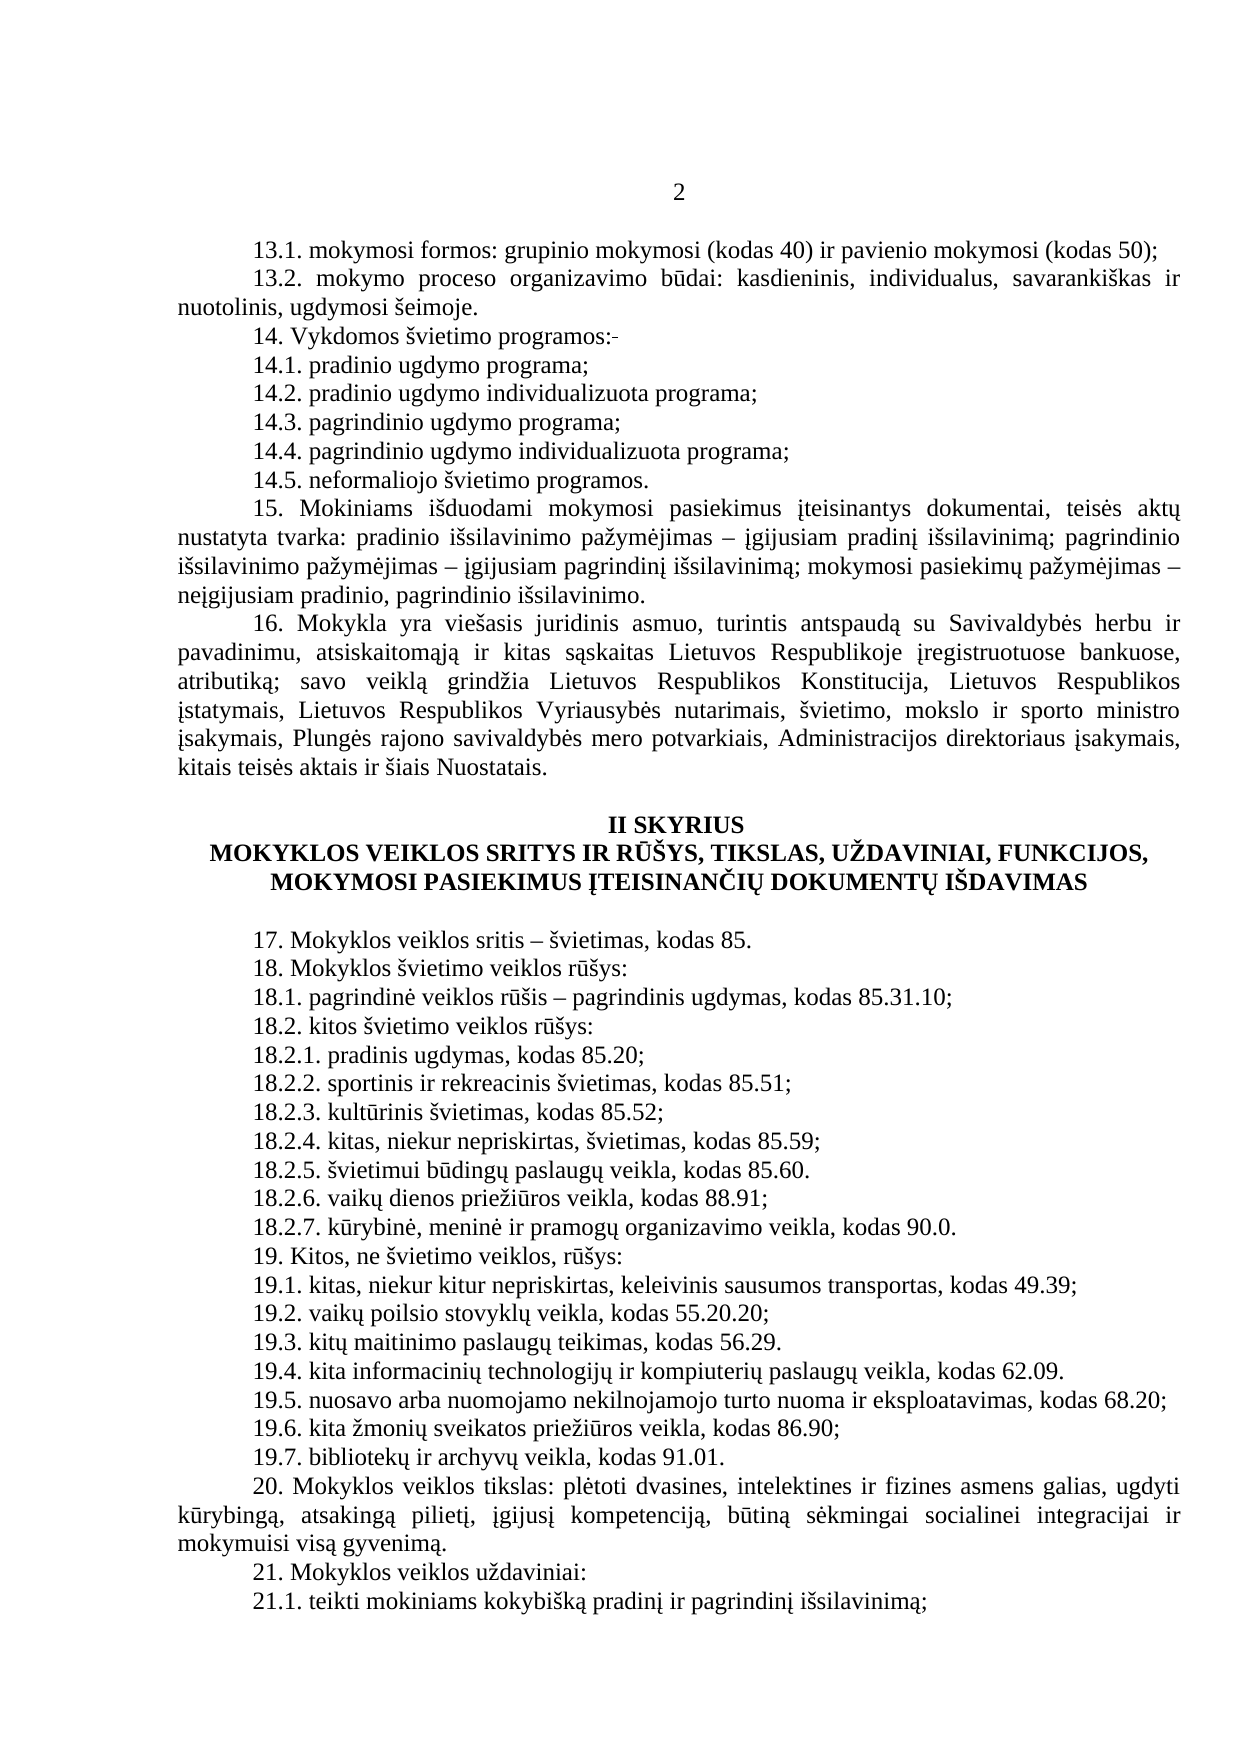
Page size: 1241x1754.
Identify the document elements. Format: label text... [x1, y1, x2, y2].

text 18.2.1. pradinis ugdymas, kodas 85.20; [177, 1040, 1181, 1068]
text 21. Mokyklos veiklos uždaviniai: [177, 1557, 1181, 1586]
text 20. Mokyklos veiklos tikslas: plėtoti dvasines, intelektines ir fizines asmens galias, ugdyti kūrybingą, atsakingą pilietį, įgijusį kompetenciją, būtiną sėkmingai socialinei integracijai ir mokymuisi visą gyvenimą. [177, 1471, 1181, 1557]
text 18.2.2. sportinis ir rekreacinis švietimas, kodas 85.51; [177, 1068, 1181, 1097]
text 18.2.6. vaikų dienos priežiūros veikla, kodas 88.91; [177, 1183, 1181, 1212]
text 19.4. kita informacinių technologijų ir kompiuterių paslaugų veikla, kodas 62.09. [177, 1356, 1181, 1385]
text 17. Mokyklos veiklos sritis – švietimas, kodas 85. [177, 925, 1181, 953]
text 19.2. vaikų poilsio stovyklų veikla, kodas 55.20.20; [177, 1298, 1181, 1327]
text 18.2. kitos švietimo veiklos rūšys: [177, 1011, 1181, 1040]
text 14.3. pagrindinio ugdymo programa; [177, 407, 1181, 436]
text 21.1. teikti mokiniams kokybišką pradinį ir pagrindinį išsilavinimą; [177, 1586, 1181, 1615]
text MOKYKLOS VEIKLOS SRITYS IR RŪŠYS, TIKSLAS, UŽDAVINIAI, FUNKCIJOS, MOKYMOSI PASIEKIMUS ĮTEISINANČIŲ DOKUMENTŲ IŠDAVIMAS [177, 838, 1181, 896]
text 18.2.3. kultūrinis švietimas, kodas 85.52; [177, 1097, 1181, 1126]
text 15. Mokiniams išduodami mokymosi pasiekimus įteisinantys dokumentai, teisės aktų nustatyta tvarka: pradinio išsilavinimo pažymėjimas – įgijusiam pradinį išsilavinimą; pagrindinio išsilavinimo pažymėjimas – įgijusiam pagrindinį išsilavinimą; mokymosi pasiekimų pažymėjimas – neįgijusiam pradinio, pagrindinio išsilavinimo. [177, 493, 1181, 608]
text 13.2. mokymo proceso organizavimo būdai: kasdieninis, individualus, savarankiškas ir nuotolinis, ugdymosi šeimoje. [177, 263, 1181, 321]
text 14.2. pradinio ugdymo individualizuota programa; [177, 378, 1181, 407]
text 14. Vykdomos švietimo programos: [177, 321, 1181, 350]
text 19.1. kitas, niekur kitur nepriskirtas, keleivinis sausumos transportas, kodas 49.39; [177, 1270, 1181, 1298]
text 16. Mokykla yra viešasis juridinis asmuo, turintis antspaudą su Savivaldybės herbu ir pavadinimu, atsiskaitomąją ir kitas sąskaitas Lietuvos Respublikoje įregistruotuose bankuose, atributiką; savo veiklą grindžia Lietuvos Respublikos Konstitucija, Lietuvos Respublikos įstatymais, Lietuvos Respublikos Vyriausybės nutarimais, švietimo, mokslo ir sporto ministro įsakymais, Plungės rajono savivaldybės mero potvarkiais, Administracijos direktoriaus įsakymais, kitais teisės aktais ir šiais Nuostatais. [177, 608, 1181, 781]
text 14.4. pagrindinio ugdymo individualizuota programa; [177, 436, 1181, 465]
text II SKYRIUS [177, 810, 1181, 838]
text 18.1. pagrindinė veiklos rūšis – pagrindinis ugdymas, kodas 85.31.10; [177, 982, 1181, 1011]
text 19.5. nuosavo arba nuomojamo nekilnojamojo turto nuoma ir eksploatavimas, kodas 68.20; [177, 1385, 1181, 1413]
text 18. Mokyklos švietimo veiklos rūšys: [177, 953, 1181, 982]
text 19.3. kitų maitinimo paslaugų teikimas, kodas 56.29. [177, 1327, 1181, 1356]
text 18.2.5. švietimui būdingų paslaugų veikla, kodas 85.60. [177, 1155, 1181, 1183]
text 19.6. kita žmonių sveikatos priežiūros veikla, kodas 86.90; [177, 1413, 1181, 1442]
text 19. Kitos, ne švietimo veiklos, rūšys: [177, 1241, 1181, 1270]
text 18.2.4. kitas, niekur nepriskirtas, švietimas, kodas 85.59; [177, 1126, 1181, 1155]
text 14.1. pradinio ugdymo programa; [177, 350, 1181, 378]
text 19.7. bibliotekų ir archyvų veikla, kodas 91.01. [177, 1442, 1181, 1471]
text 13.1. mokymosi formos: grupinio mokymosi (kodas 40) ir pavienio mokymosi (kodas 50); [177, 235, 1181, 263]
text 14.5. neformaliojo švietimo programos. [177, 465, 1181, 493]
text 18.2.7. kūrybinė, meninė ir pramogų organizavimo veikla, kodas 90.0. [177, 1212, 1181, 1241]
